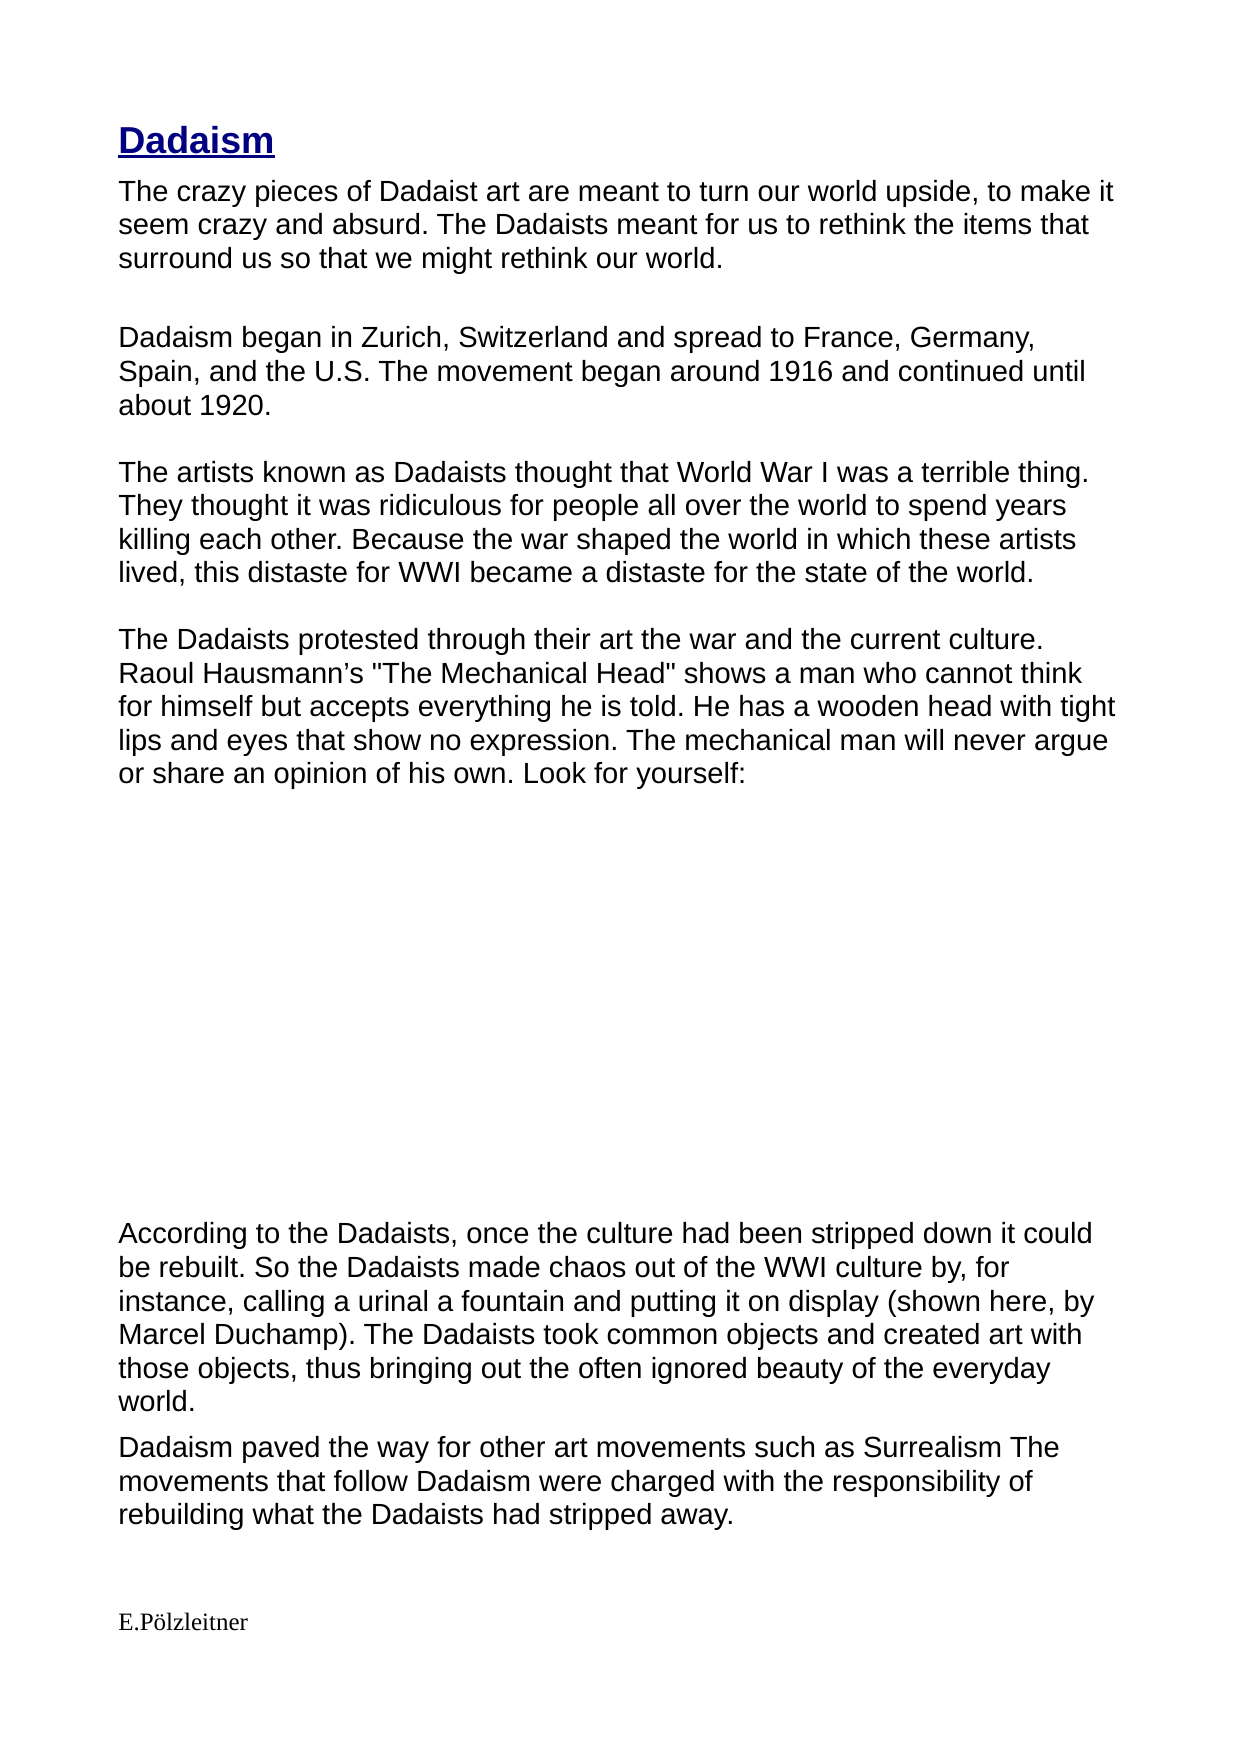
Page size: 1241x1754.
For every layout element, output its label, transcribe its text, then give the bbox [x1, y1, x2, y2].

text The crazy pieces of Dadaist art are meant to turn our world upside, to make it seem crazy and absurd. The Dadaists meant for us to rethink the items that surround us so that we might rethink our world. [118, 174, 1122, 308]
text According to the Dadaists, once the culture had been stripped down it could be rebuilt. So the Dadaists made chaos out of the WWI culture by, for instance, calling a urinal a fountain and putting it on display (shown here, by Marcel Duchamp). The Dadaists took common objects and created art with those objects, thus bringing out the often ignored beauty of the everyday world. [118, 1217, 1122, 1418]
text Dadaism paved the way for other art movements such as Surrealism The movements that follow Dadaism were charged with the responsibility of rebuilding what the Dadaists had stripped away. [118, 1430, 1122, 1531]
text Dadaism began in Zurich, Switzerland and spread to France, Germany, Spain, and the U.S. The movement began around 1916 and continued until about 1920. The artists known as Dadaists thought that World War I was a terrible thing. They thought it was ridiculous for people all over the world to spend years killing each other. Because the war shaped the world in which these artists lived, this distaste for WWI became a distaste for the state of the world. The Dadaists protested through their art the war and the current culture. Raoul Hausmann’s "The Mechanical Head" shows a man who cannot think for himself but accepts everything he is told. He has a wooden head with tight lips and eyes that show no expression. The mechanical man will never argue or share an opinion of his own. Look for yourself: [118, 320, 1122, 1204]
text Dadaism [118, 118, 1122, 161]
